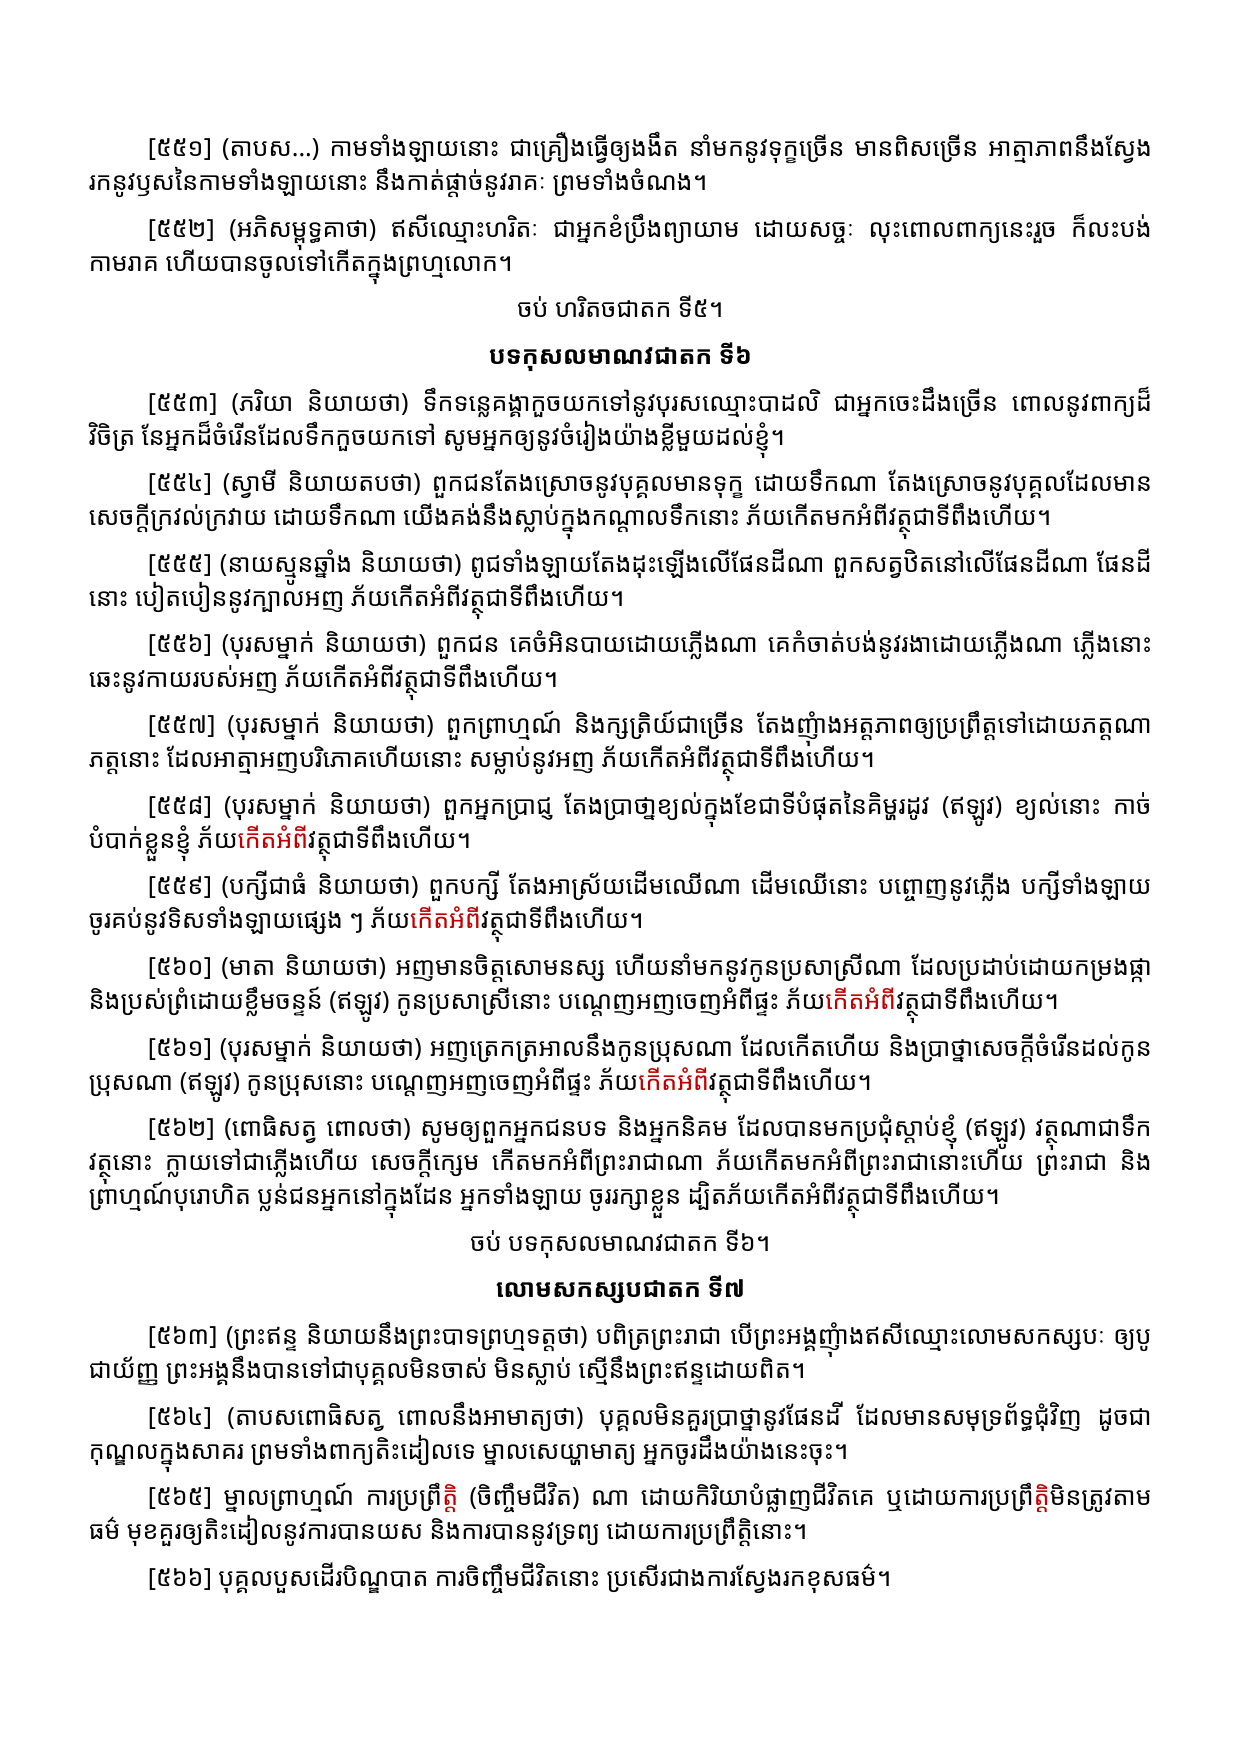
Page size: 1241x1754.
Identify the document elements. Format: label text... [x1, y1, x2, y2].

text [៥៦៣] (ព្រះឥន្ទ និយាយនឹងព្រះបាទព្រហ្មទត្តថា) បពិត្រព្រះរាជា បើព្រះអង្គ​ញុំាង​ឥសីឈ្មោះ​លោមសកស្សបៈ ឲ្យបូជាយ័ញ្ញ ព្រះអង្គ​នឹងបាន​ទៅជាបុគ្គល​មិន​ចាស់ មិន​ស្លាប់ ស្មើនឹង​ព្រះឥន្ទ​ដោយពិត។ [88, 1318, 1152, 1386]
text [៥៦៥] ម្នាលព្រាហ្មណ៍ ការប្រព្រឹត្តិ (ចិញ្ចឹមជីវិត) ណា ដោយកិរិយា​បំផ្លាញ​ជីវិតគេ ឬដោយ​ការប្រព្រឹត្តិ​មិនត្រូវ​តាមធម៌ មុខគួរ​ឲ្យតិះដៀល​នូវការបាន​យស និងការបាន​នូវ​ទ្រព្យ ដោយការ​ប្រព្រឹត្តិនោះ។ [88, 1479, 1152, 1547]
text [៥៦២] (ពោធិសត្វ ពោលថា) សូមឲ្យពួកអ្នកជនបទ និងអ្នកនិគម ​ដែលបាន​មក​ប្រជុំ​ស្តាប់ខ្ញុំ (ឥឡូវ) វត្ថុណា​ជាទឹក វត្ថុនោះ ក្លាយទៅ​ជាភ្លើង​ហើយ សេចក្តី​ក្សេម កើតមក​អំពី​ព្រះរាជា​ណា ភ័យកើត​មកអំពី​ព្រះរាជានោះ​ហើយ ព្រះរាជា និង​ព្រាហ្មណ៍​បុរោហិត ប្លន់​ជនអ្នក​នៅក្នុង​ដែន អ្នកទាំងឡាយ ចូររក្សាខ្លួន ដ្បិតភ័យ​កើត​អំពីវត្ថុជាទីពឹង​ហើយ។ [88, 1110, 1152, 1212]
text [៥៥៩] (បក្សីជាធំ និយាយថា) ពួកបក្សី តែងអាស្រ័យដើមឈើ​ណា ដើមឈើនោះ បព្ចោញ​នូវភ្លើង បក្សីទាំងឡាយ ចូរគប់​នូវទិស​ទាំងឡាយ​ផ្សេង ៗ ភ័យ​កើត​អំពី​វត្ថុជា​ទីពឹង​ហើយ។ [88, 868, 1152, 936]
text បទកុសលមាណវជាតក ទី៦ [88, 338, 1152, 372]
text [៥៦១] (បុរសម្នាក់ និយាយថា) អញត្រេកត្រអាល​នឹងកូន​ប្រុសណា ​ដែល​កើត​ហើយ និង​ប្រាថ្នា​សេចក្តី​ចំរើន​ដល់កូន​ប្រុសណា (ឥឡូវ) កូនប្រុស​នោះ បណ្តេញ​អញចេញ​អំពីផ្ទះ ភ័យ​កើត​អំពី​វត្ថុជាទីពឹង​ហើយ។ [88, 1029, 1152, 1097]
text [៥៦៤] (តាបសពោធិសត្វ ពោលនឹងអាមាត្យថា) បុគ្គលមិនគួរ​ប្រាថ្នានូវ​ផែនដី ដែលមាន​សមុទ្រព័ទ្ធ​ជុំវិញ ដូចជា​កុណ្ឌល​ក្នុងសាគរ ព្រមទាំង​ពាក្យតិះ​ដៀលទេ ម្នាល​សេយ្ហាមាត្យ អ្នកចូរ​ដឹងយ៉ាង​នេះចុះ។ [88, 1398, 1152, 1466]
text [៥៥៤] (ស្វាមី និយាយតបថា) ពួកជនតែងស្រោចនូវបុគ្គល​មានទុក្ខ ដោយទឹក​ណា តែង​ស្រោចនូវ​បុគ្គល​ដែលមាន​សេចក្តី​ក្រវល់ក្រវាយ ដោយទឹកណា យើង​គង់នឹង​ស្លាប់ក្នុង​កណ្តាល​ទឹកនោះ ភ័យកើត​មកអំពី​វត្ថុជាទីពឹង​ហើយ។ [88, 465, 1152, 533]
text [៥៥៨] (បុរសម្នាក់ និយាយថា) ពួកអ្នកប្រាជ្ញ តែងប្រាថា្នខ្យល់​ក្នុងខែ​ជាទី​បំផុត​នៃ​គិម្ហរដូវ (ឥឡូវ) ខ្យល់នោះ កាច់បំបាក់​ខ្លួនខ្ញុំ ភ័យកើត​អំពីវត្ថុ​ជាទីពឹង​ហើយ។ [88, 787, 1152, 856]
text [៥៦០] (មាតា និយាយថា) អញមានចិត្តសោមនស្ស ​ហើយនាំមក​នូវ​កូនប្រសា​ស្រីណា ដែល​ប្រដាប់​ដោយ​កម្រងផ្កា និង​ប្រស់ព្រំ​ដោយខ្លឹមចន្ទន៍ (ឥឡូវ) កូន​ប្រសាស្រី​នោះ បណ្តេញ​អញចេញ​អំពីផ្ទះ ភ័យកើត​អំពី​វត្ថុជាទីពឹង​ហើយ។ [88, 949, 1152, 1017]
text [៥៥១] (តាបស...) កាមទាំងឡាយនោះ ជាគ្រឿង​ធ្វើឲ្យងងឹត នាំមក​នូវទុក្ខច្រើន មាន​ពិសច្រើន អាត្មាភាព​នឹងស្វែង​រកនូវឫស​នៃកាម​ទាំងឡាយ​នោះ នឹងកាត់​ផ្តាច់នូវរាគៈ ព្រម​ទាំង​ចំណង។ [88, 130, 1152, 198]
text [៥៥៧] (បុរសម្នាក់ និយាយថា) ពួកព្រាហ្មណ៍ និងក្សត្រិយ៍​ជាច្រើន តែង​ញុំាង​អត្តភាព​ឲ្យប្រព្រឹត្ត​ទៅ​ដោយភត្តណា ភត្តនោះ ដែលអាត្មាអញ​បរិភោគ​ហើយនោះ សម្លាប់​នូវអញ ភ័យកើត​អំពីវត្ថុ​ជាទីពឹង​ហើយ។ [88, 707, 1152, 775]
text ចប់ ហរិតចជាតក ទី៥។ [88, 291, 1152, 325]
text [៥៥៦] (បុរសម្នាក់ និយាយថា) ពួកជន គេចំអិនបាយ​ដោយភ្លើង​ណា ​គេកំចាត់​បង់នូវ​រងា​ដោយ​ភ្លើងណា ភ្លើងនោះ​ ឆេះនូវកាយ​របស់អញ ភ័យកើតអំពី​វត្ថុជាទីពឹង​ហើយ។ [88, 626, 1152, 694]
text ចប់ បទកុសលមាណវជាតក ទី៦។ [88, 1224, 1152, 1259]
text [៥៥២] (អភិសម្ពុទ្ធគាថា) ឥសីឈ្មោះ​ហរិតៈ ជាអ្នកខំ​ប្រឹងព្យាយាម ដោយសច្ចៈ លុះ​ពោលពាក្យ​នេះរួច ក៏លះបង់​កាមរាគ ​ហើយបាន​ចូលទៅកើត​ក្នុងព្រហ្មលោក។ [88, 211, 1152, 279]
text លោមសកស្សបជាតក ទី៧ [88, 1271, 1152, 1305]
text [៥៦៦] បុគ្គលបួសដើរបិណ្ឌបាត ការចិញ្ចឹមជីវិតនោះ ប្រសើរជាង​ការស្វែង​រកខុស​ធម៌។ [88, 1559, 1152, 1594]
text [៥៥៥] (នាយស្មូនឆ្នាំង និយាយថា) ពូជទាំងឡាយ​តែងដុះ​ឡើងលើ​ផែនដី​ណា ពួក​សត្វ​ឋិតនៅ​លើផែនដី​ណា ផែនដីនោះ បៀតបៀន​នូវក្បាលអញ ភ័យកើត​អំពីវត្ថុ​ជាទី​ពឹង​ហើយ។ [88, 546, 1152, 614]
text [៥៥៣] (ភរិយា និយាយថា) ទឹកទនេ្លគង្គាកួចយកទៅ​នូវបុរស​ឈ្មោះ​បាដលិ ជាអ្នក​ចេះដឹង​ច្រើន ពោលនូវ​ពាក្យដ៏វិចិត្រ នែអ្នក​ដ៏ចំរើន​ដែលទឹក​កួចយកទៅ សូមអ្នក​ឲ្យនូវ​ចំរៀង​​យ៉ាងខ្លី​មួយ​ដល់ខ្ញុំ។ [88, 384, 1152, 452]
